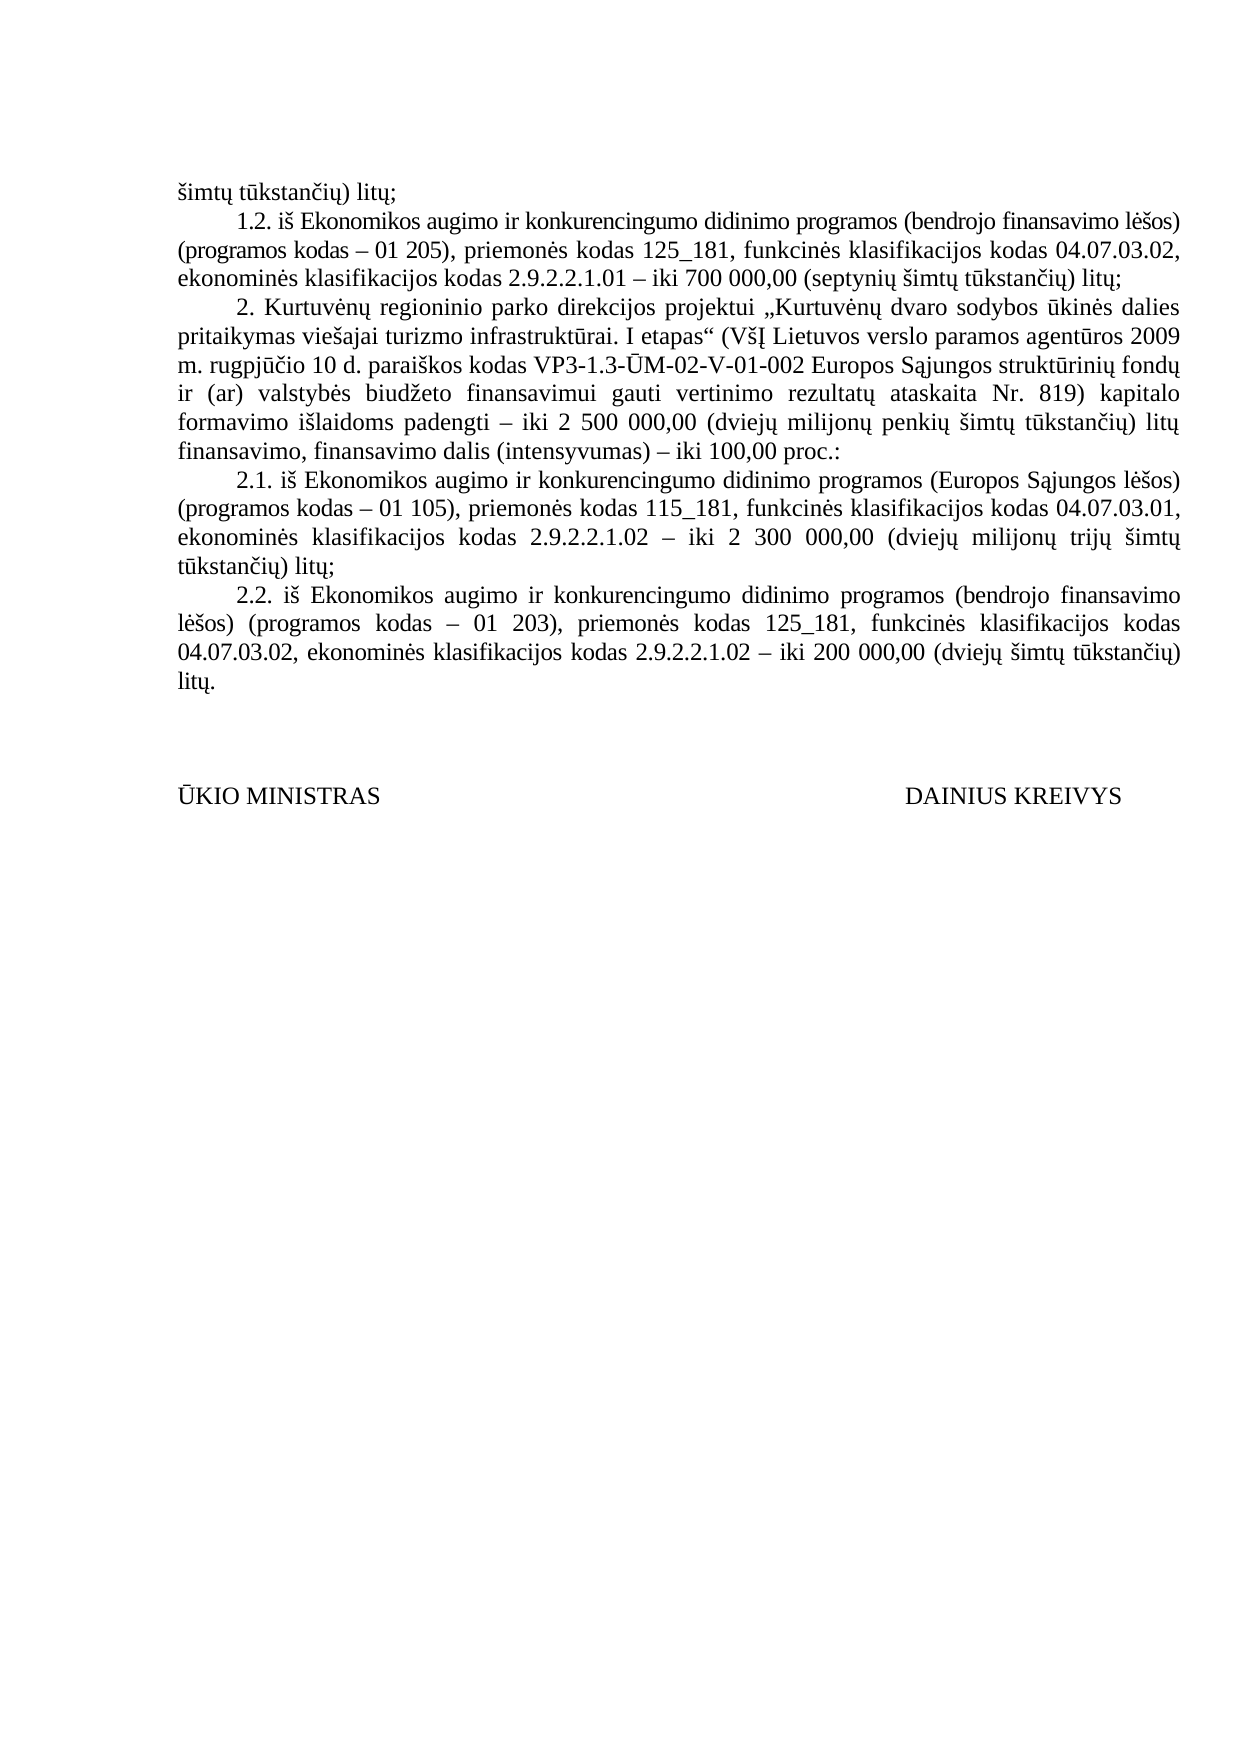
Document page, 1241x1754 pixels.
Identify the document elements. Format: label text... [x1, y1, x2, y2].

text 2. Kurtuvėnų regioninio parko direkcijos projektui „Kurtuvėnų dvaro sodybos ūkinės dalies pritaikymas viešajai turizmo infrastruktūrai. I etapas“ (VšĮ Lietuvos verslo paramos agentūros 2009 m. rugpjūčio 10 d. paraiškos kodas VP3-1.3-ŪM-02-V-01-002 Europos Sąjungos struktūrinių fondų ir (ar) valstybės biudžeto finansavimui gauti vertinimo rezultatų ataskaita Nr. 819) kapitalo formavimo išlaidoms padengti – iki 2 500 000,00 (dviejų milijonų penkių šimtų tūkstančių) litų finansavimo, finansavimo dalis (intensyvumas) – iki 100,00 proc.: [177, 292, 1181, 465]
text šimtų tūkstančių) litų; [177, 177, 1181, 206]
text Ūkio ministras Dainius Kreivys [177, 781, 1181, 810]
text 1.2. iš Ekonomikos augimo ir konkurencingumo didinimo programos (bendrojo finansavimo lėšos) (programos kodas – 01 205), priemonės kodas 125_181, funkcinės klasifikacijos kodas 04.07.03.02, ekonominės klasifikacijos kodas 2.9.2.2.1.01 – iki 700 000,00 (septynių šimtų tūkstančių) litų; [177, 206, 1181, 292]
text 2.1. iš Ekonomikos augimo ir konkurencingumo didinimo programos (Europos Sąjungos lėšos) (programos kodas – 01 105), priemonės kodas 115_181, funkcinės klasifikacijos kodas 04.07.03.01, ekonominės klasifikacijos kodas 2.9.2.2.1.02 – iki 2 300 000,00 (dviejų milijonų trijų šimtų tūkstančių) litų; [177, 465, 1181, 580]
text 2.2. iš Ekonomikos augimo ir konkurencingumo didinimo programos (bendrojo finansavimo lėšos) (programos kodas – 01 203), priemonės kodas 125_181, funkcinės klasifikacijos kodas 04.07.03.02, ekonominės klasifikacijos kodas 2.9.2.2.1.02 – iki 200 000,00 (dviejų šimtų tūkstančių) litų. [177, 580, 1181, 695]
